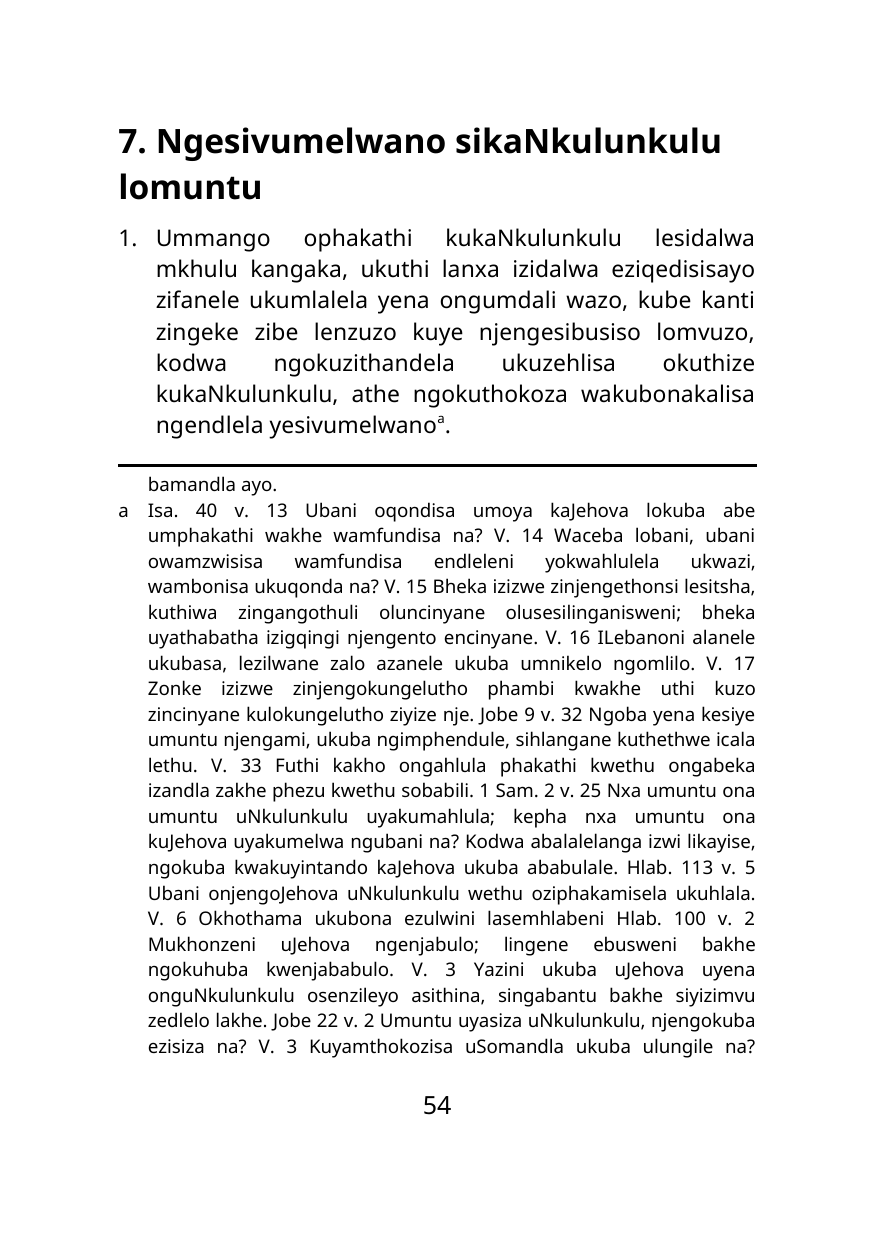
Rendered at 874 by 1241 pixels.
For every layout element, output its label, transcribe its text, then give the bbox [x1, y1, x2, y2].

list bamandla ayo. [118, 472, 756, 497]
list Ummango ophakathi kukaNkulunkulu lesidalwa mkhulu kangaka, ukuthi lanxa izidalwa eziqedisisayo zifanele ukumlalela yena ongumdali wazo, kube kanti zingeke zibe lenzuzo kuye njengesibusiso lomvuzo, kodwa ngokuzithandela ukuzehlisa okuthize kukaNkulunkulu, athe ngokuthokoza wakubonakalisa ngendlela yesivumelwano. [118, 222, 756, 440]
subtitle 7. Ngesivumelwano sikaNkulunkulu lomuntu [118, 118, 756, 209]
list Isa. 40 v. 13 Ubani oqondisa umoya kaJehova lokuba abe umphakathi wakhe wamfundisa na? V. 14 Waceba lobani, ubani owamzwisisa wamfundisa endleleni yokwahlulela ukwazi, wambonisa ukuqonda na? V. 15 Bheka izizwe zinjengethonsi lesitsha, kuthiwa zingangothuli oluncinyane olusesilinganisweni; bheka uyathabatha izigqingi njengento encinyane. V. 16 ILebanoni alanele ukubasa, lezilwane zalo azanele ukuba umnikelo ngomlilo. V. 17 Zonke izizwe zinjengokungelutho phambi kwakhe uthi kuzo zincinyane kulokungelutho ziyize nje. Jobe 9 v. 32 Ngoba yena kesiye umuntu njengami, ukuba ngimphendule, sihlangane kuthethwe icala lethu. V. 33 Futhi kakho ongahlula phakathi kwethu ongabeka izandla zakhe phezu kwethu sobabili. 1 Sam. 2 v. 25 Nxa umuntu ona umuntu uNkulunkulu uyakumahlula; kepha nxa umuntu ona kuJehova uyakumelwa ngubani na? Kodwa abalalelanga izwi likayise, ngokuba kwakuyintando kaJehova ukuba ababulale. Hlab. 113 v. 5 Ubani onjengoJehova uNkulunkulu wethu oziphakamisela ukuhlala. V. 6 Okhothama ukubona ezulwini lasemhlabeni Hlab. 100 v. 2 Mukhonzeni uJehova ngenjabulo; lingene ebusweni bakhe ngokuhuba kwenjababulo. V. 3 Yazini ukuba uJehova uyena onguNkulunkulu osenzileyo asithina, singabantu bakhe siyizimvu zedlelo lakhe. Jobe 22 v. 2 Umuntu uyasiza uNkulunkulu, njengokuba ezisiza na? V. 3 Kuyamthokozisa uSomandla ukuba ulungile na? [118, 497, 756, 1058]
